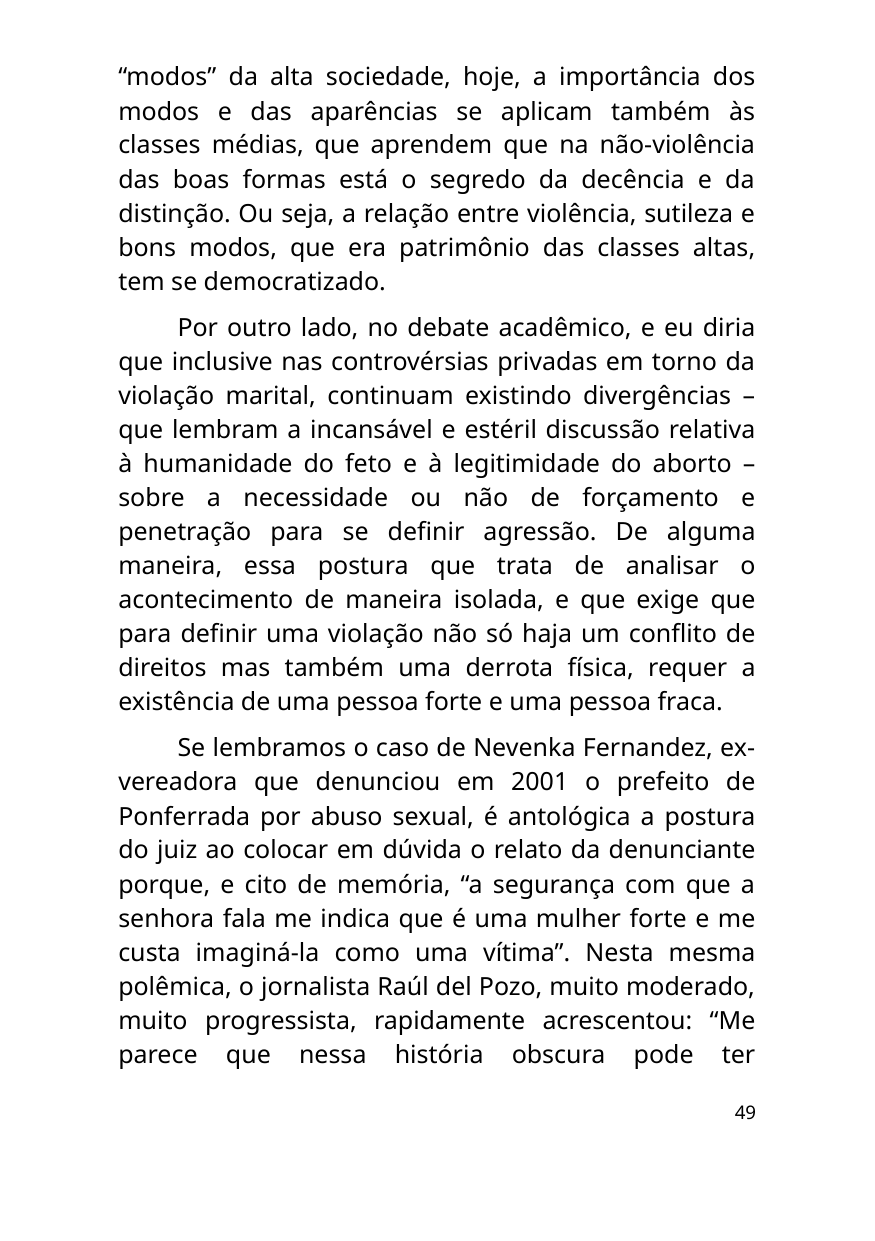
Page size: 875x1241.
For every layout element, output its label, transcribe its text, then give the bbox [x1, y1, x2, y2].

text “modos” da alta sociedade, hoje, a importância dos modos e das aparências se aplicam também às classes médias, que aprendem que na não-violência das boas formas está o segredo da decência e da distinção. Ou seja, a relação entre violência, sutileza e bons modos, que era patrimônio das classes altas, tem se democratizado. [118, 59, 756, 297]
text Se lembramos o caso de Nevenka Fernandez, ex-vereadora que denunciou em 2001 o prefeito de Ponferrada por abuso sexual, é antológica a postura do juiz ao colocar em dúvida o relato da denunciante porque, e cito de memória, “a segurança com que a senhora fala me indica que é uma mulher forte e me custa imaginá-la como uma vítima”. Nesta mesma polêmica, o jornalista Raúl del Pozo, muito moderado, muito progressista, rapidamente acrescentou: “Me parece que nessa história obscura pode ter [118, 730, 756, 1071]
text Por outro lado, no debate acadêmico, e eu diria que inclusive nas controvérsias privadas em torno da violação marital, continuam existindo divergências – que lembram a incansável e estéril discussão relativa à humanidade do feto e à legitimidade do aborto – sobre a necessidade ou não de forçamento e penetração para se definir agressão. De alguma maneira, essa postura que trata de analisar o acontecimento de maneira isolada, e que exige que para definir uma violação não só haja um conflito de direitos mas também uma derrota física, requer a existência de uma pessoa forte e uma pessoa fraca. [118, 309, 756, 718]
